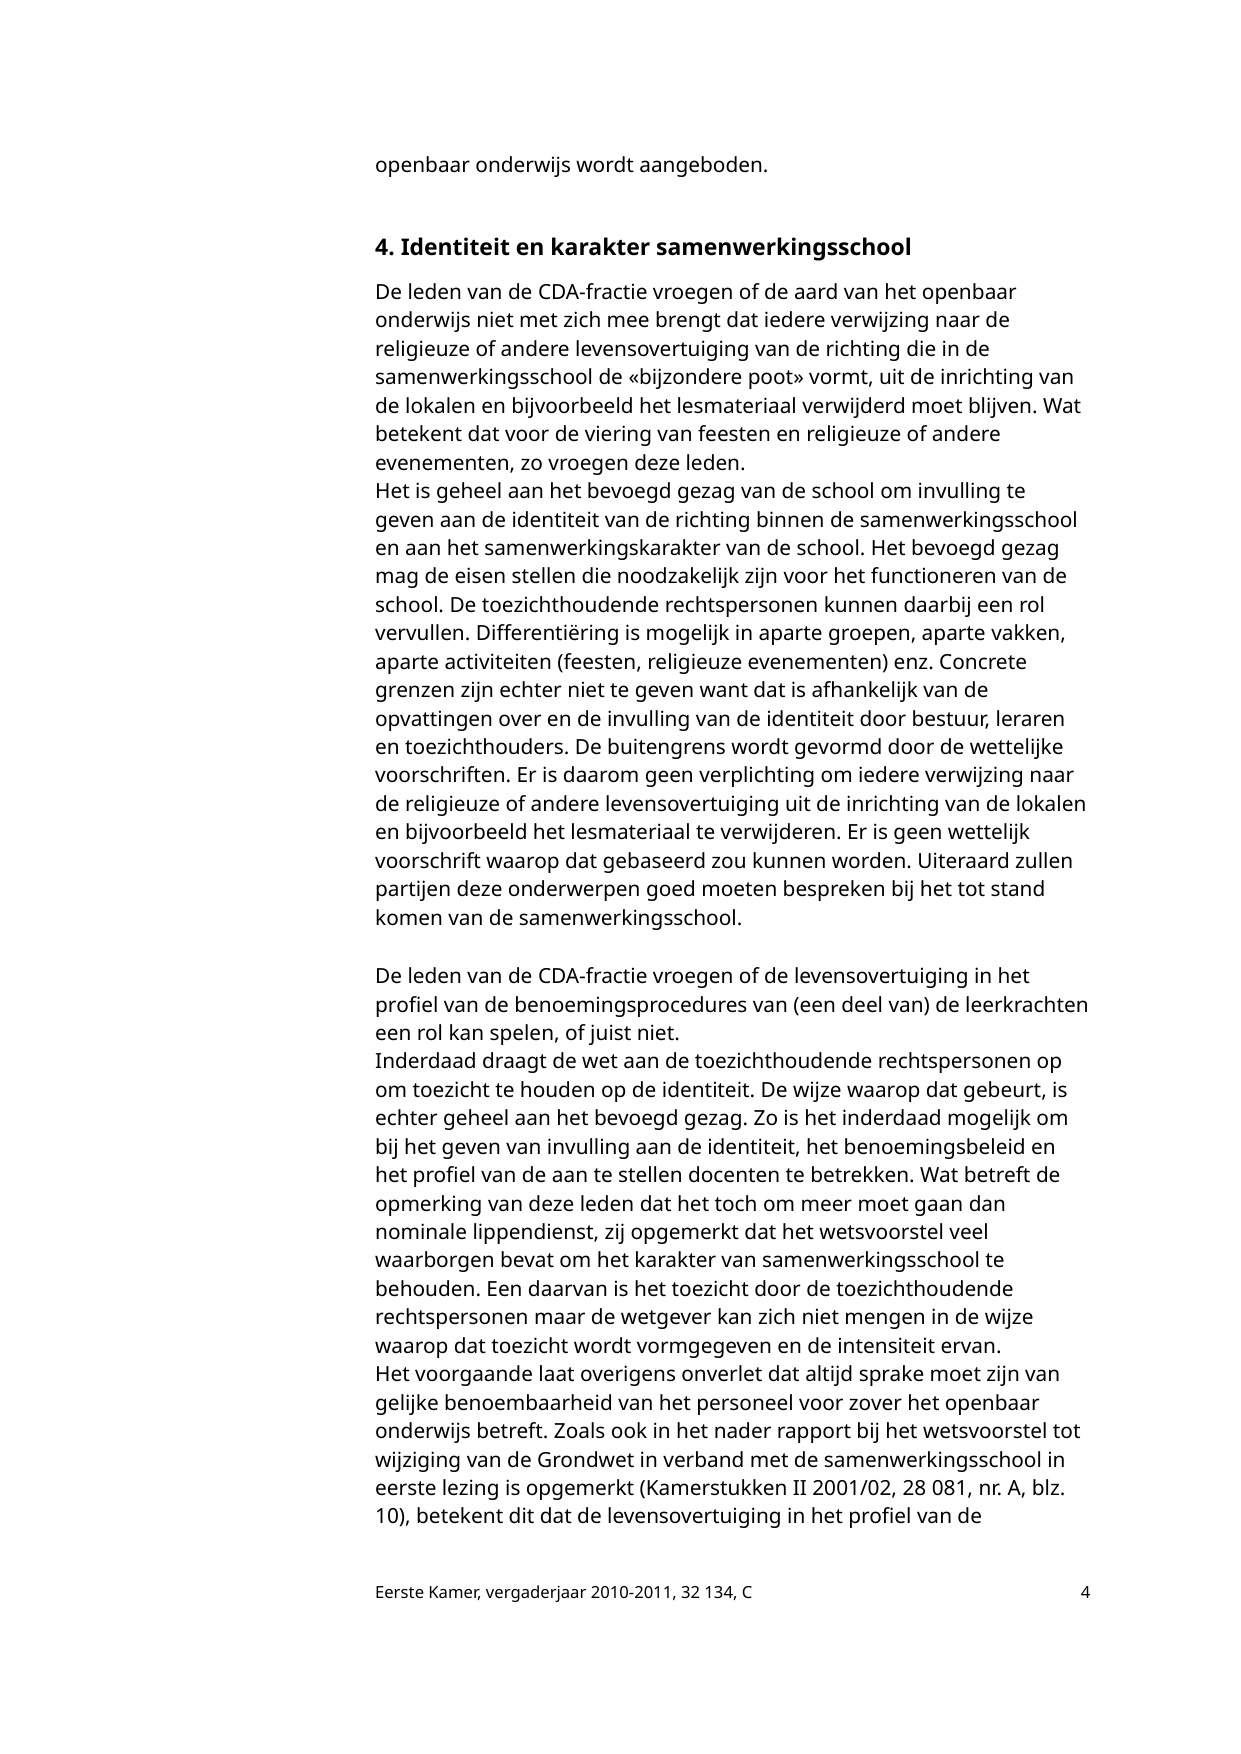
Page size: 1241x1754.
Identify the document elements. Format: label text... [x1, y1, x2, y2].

text De leden van de CDA-fractie vroegen of de levensovertuiging in het profiel van de benoemingsprocedures van (een deel van) de leerkrachten een rol kan spelen, of juist niet. [375, 961, 1090, 1047]
text openbaar onderwijs wordt aangeboden. [375, 150, 1090, 178]
text Het is geheel aan het bevoegd gezag van de school om invulling te geven aan de identiteit van de richting binnen de samenwerkingsschool en aan het samenwerkingskarakter van de school. Het bevoegd gezag mag de eisen stellen die noodzakelijk zijn voor het functioneren van de school. De toezichthoudende rechtspersonen kunnen daarbij een rol vervullen. Differentiëring is mogelijk in aparte groepen, aparte vakken, aparte activiteiten (feesten, religieuze evenementen) enz. Concrete grenzen zijn echter niet te geven want dat is afhankelijk van de opvattingen over en de invulling van de identiteit door bestuur, leraren en toezichthouders. De buitengrens wordt gevormd door de wettelijke voorschriften. Er is daarom geen verplichting om iedere verwijzing naar de religieuze of andere levensovertuiging uit de inrichting van de lokalen en bijvoorbeeld het lesmateriaal te verwijderen. Er is geen wettelijk voorschrift waarop dat gebaseerd zou kunnen worden. Uiteraard zullen partijen deze onderwerpen goed moeten bespreken bij het tot stand komen van de samenwerkingsschool. [375, 476, 1090, 931]
subtitle 4. Identiteit en karakter samenwerkingsschool [375, 231, 1090, 262]
text De leden van de CDA-fractie vroegen of de aard van het openbaar onderwijs niet met zich mee brengt dat iedere verwijzing naar de religieuze of andere levensovertuiging van de richting die in de samenwerkingsschool de «bijzondere poot» vormt, uit de inrichting van de lokalen en bijvoorbeeld het lesmateriaal verwijderd moet blijven. Wat betekent dat voor de viering van feesten en religieuze of andere evenementen, zo vroegen deze leden. [375, 277, 1090, 476]
text Het voorgaande laat overigens onverlet dat altijd sprake moet zijn van gelijke benoembaarheid van het personeel voor zover het openbaar onderwijs betreft. Zoals ook in het nader rapport bij het wetsvoorstel tot wijziging van de Grondwet in verband met de samenwerkingsschool in eerste lezing is opgemerkt (Kamerstukken II 2001/02, 28 081, nr. A, blz. 10), betekent dit dat de levensovertuiging in het profiel van de [375, 1359, 1090, 1530]
text Inderdaad draagt de wet aan de toezichthoudende rechtspersonen op om toezicht te houden op de identiteit. De wijze waarop dat gebeurt, is echter geheel aan het bevoegd gezag. Zo is het inderdaad mogelijk om bij het geven van invulling aan de identiteit, het benoemingsbeleid en het profiel van de aan te stellen docenten te betrekken. Wat betreft de opmerking van deze leden dat het toch om meer moet gaan dan nominale lippendienst, zij opgemerkt dat het wetsvoorstel veel waarborgen bevat om het karakter van samenwerkingsschool te behouden. Een daarvan is het toezicht door de toezichthoudende rechtspersonen maar de wetgever kan zich niet mengen in de wijze waarop dat toezicht wordt vormgegeven en de intensiteit ervan. [375, 1047, 1090, 1359]
